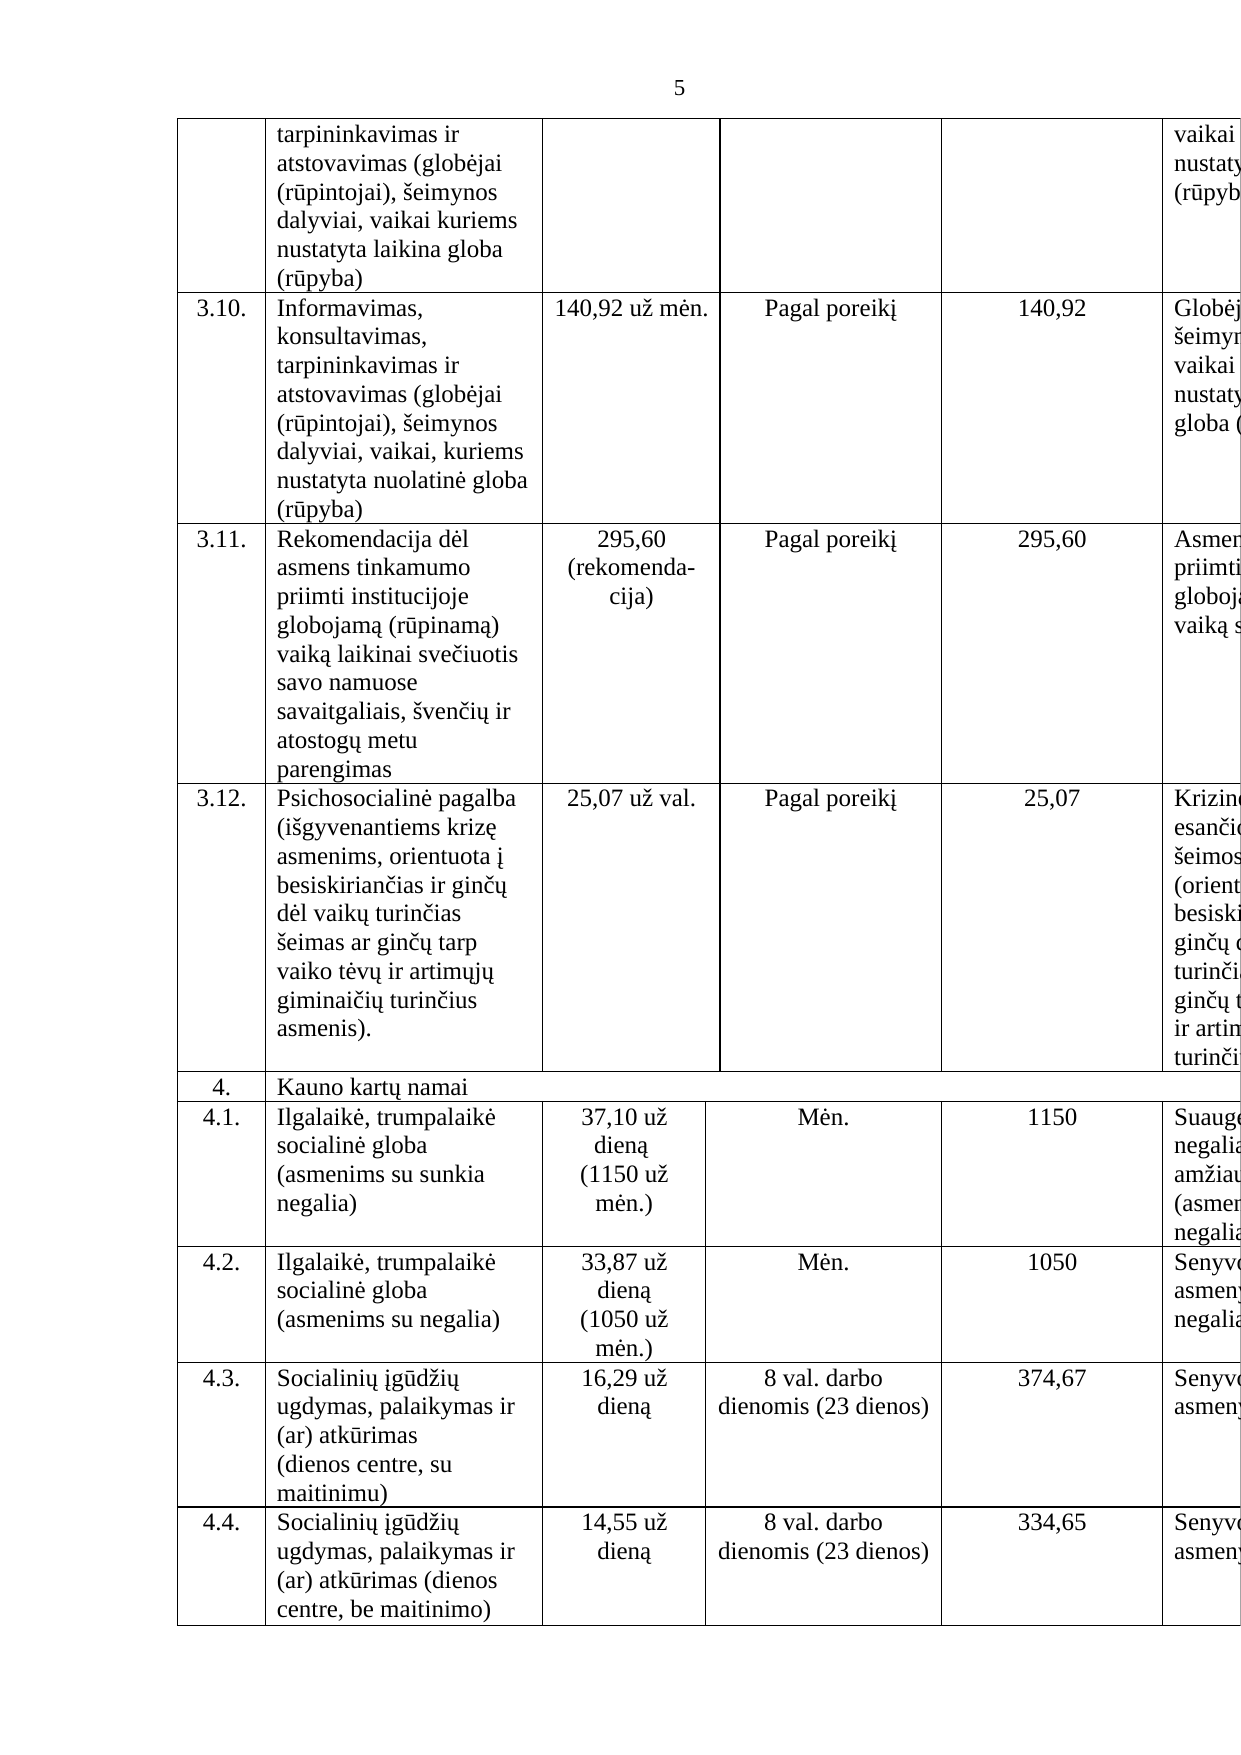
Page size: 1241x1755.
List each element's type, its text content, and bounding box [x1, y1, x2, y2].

table_cell Kauno kartų namai [266, 1072, 1240, 1101]
table_cell 33,87 už dieną (1050 už mėn.) [543, 1247, 705, 1362]
table_cell Suaugę asmenys su negalia, senyvo amžiaus asmenys (asmenys su sunkia negalia) [1163, 1102, 1240, 1246]
table_cell Psichosocialinė pagalba (išgyvenantiems krizę asmenims, orientuota į besiskiriančias ir ginčų dėl vaikų turinčias šeimas ar ginčų tarp vaiko tėvų ir artimųjų giminaičių turinčius asmenis). [266, 784, 542, 1071]
table_cell 25,07 [942, 784, 1162, 1071]
table_cell [178, 119, 265, 292]
table_cell [721, 119, 941, 292]
table_cell Senyvo amžiaus asmenys (asmenys su negalia) [1163, 1247, 1240, 1362]
table_cell 25,07 už val. [543, 784, 719, 1071]
table_cell Senyvo amžiaus asmenys ir jų šeimos [1163, 1508, 1240, 1625]
table_cell Rekomendacija dėl asmens tinkamumo priimti institucijoje globojamą (rūpinamą) vaiką laikinai svečiuotis savo namuose savaitgaliais, švenčių ir atostogų metu parengimas [266, 524, 542, 782]
table_cell [942, 119, 1162, 292]
table_cell Pagal poreikį [721, 784, 941, 1071]
table_cell 295,60 (rekomenda-cija) [543, 524, 719, 782]
table_cell 334,65 [942, 1508, 1162, 1625]
table_cell Krizinėje situacijoje esančios šeimos ir jų šeimos nariai (orientuota į besiskiriančias ir ginčų dėl vaikų turinčias šeimas ar ginčų tarp vaiko tėvų ir artimųjų giminaičių turinčius asmenis) [1163, 784, 1240, 1071]
table_cell 4. [178, 1072, 265, 1101]
table_cell Socialinių įgūdžių ugdymas, palaikymas ir (ar) atkūrimas (dienos centre, be maitinimo) [266, 1508, 542, 1625]
table_cell Ilgalaikė, trumpalaikė socialinė globa (asmenims su sunkia negalia) [266, 1102, 542, 1246]
table_cell Ilgalaikė, trumpalaikė socialinė globa (asmenims su negalia) [266, 1247, 542, 1362]
table_cell Globėjai (rūpintojai), šeimynos dalyviai, vaikai kuriems nustatyta laikina globa (rūpyba) [1163, 119, 1240, 292]
table_cell Pagal poreikį [721, 524, 941, 782]
table_cell 295,60 [942, 524, 1162, 782]
table_cell 3.11. [178, 524, 265, 782]
table_cell Senyvo amžiaus asmenys ir jų šeimos [1163, 1363, 1240, 1506]
table_cell Asmenys, norintys priimti institucijoje globojamą (rūpinamą) vaiką svečiuotis [1163, 524, 1240, 782]
table_cell Pagal poreikį [721, 293, 941, 523]
table_cell 14,55 už dieną [543, 1508, 705, 1625]
table_cell 4.4. [178, 1508, 265, 1625]
table_cell Informavimas, konsultavimas, tarpininkavimas ir atstovavimas (globėjai (rūpintojai), šeimynos dalyviai, vaikai, kuriems nustatyta nuolatinė globa (rūpyba) [266, 293, 542, 523]
table_cell 3.12. [178, 784, 265, 1071]
table_cell 8 val. darbo dienomis (23 dienos) [706, 1508, 941, 1625]
table_cell 37,10 už dieną (1150 už mėn.) [543, 1102, 705, 1246]
table_cell tarpininkavimas ir atstovavimas (globėjai (rūpintojai), šeimynos dalyviai, vaikai kuriems nustatyta laikina globa (rūpyba) [266, 119, 542, 292]
table_cell Socialinių įgūdžių ugdymas, palaikymas ir (ar) atkūrimas (dienos centre, su maitinimu) [266, 1363, 542, 1506]
table_cell Mėn. [706, 1102, 941, 1246]
table_cell 4.1. [178, 1102, 265, 1246]
table_cell 1150 [942, 1102, 1162, 1246]
table_cell 4.3. [178, 1363, 265, 1506]
table_cell 140,92 [942, 293, 1162, 523]
table_cell 1050 [942, 1247, 1162, 1362]
table_cell 4.2. [178, 1247, 265, 1362]
table_cell Mėn. [706, 1247, 941, 1362]
table_cell 374,67 [942, 1363, 1162, 1506]
table_cell 3.10. [178, 293, 265, 523]
table_cell 16,29 už dieną [543, 1363, 705, 1506]
table_cell 140,92 už mėn. [543, 293, 719, 523]
table_cell Globėjai (rūpintojai), šeimynos dalyviai, vaikai kuriems nustatyta nuolatinė globa (rūpyba) [1163, 293, 1240, 523]
table_cell [543, 119, 719, 292]
table_cell 8 val. darbo dienomis (23 dienos) [706, 1363, 941, 1506]
